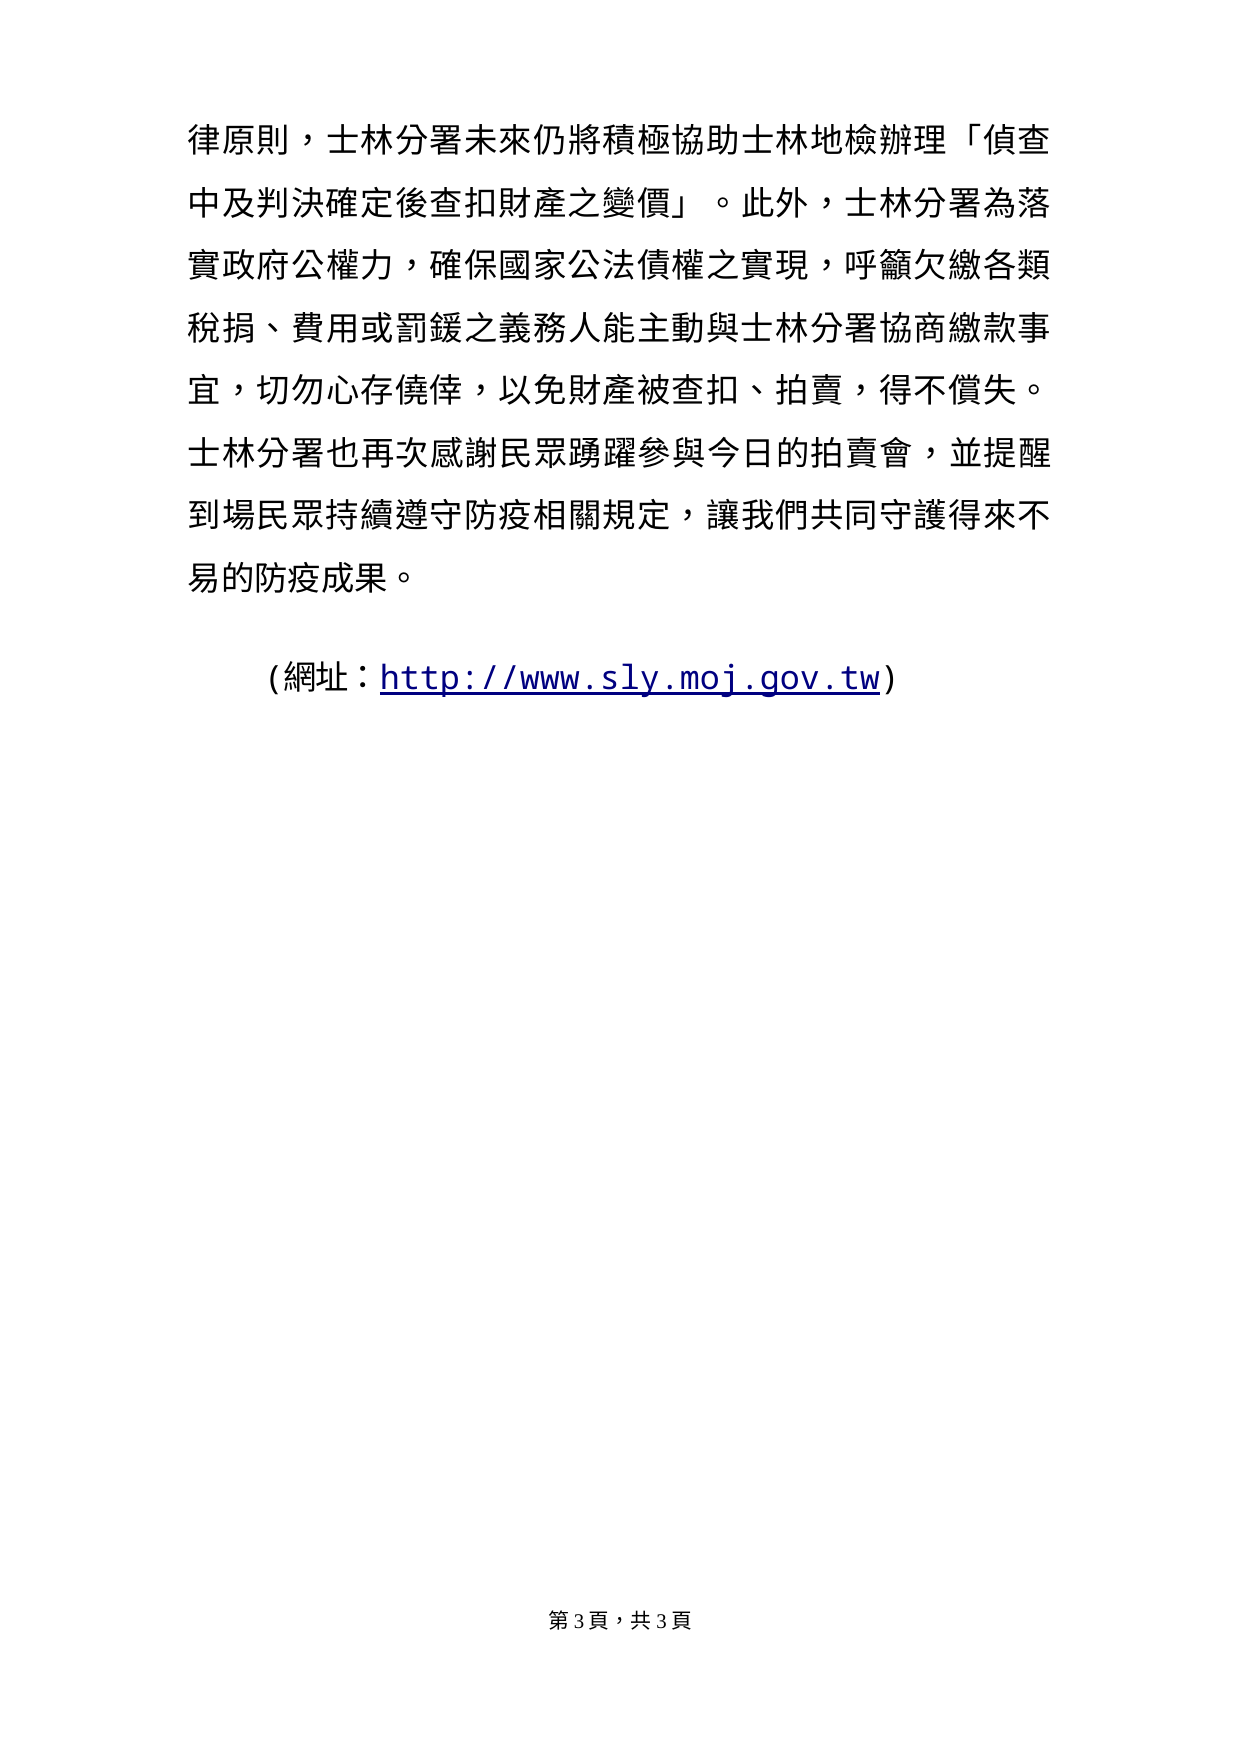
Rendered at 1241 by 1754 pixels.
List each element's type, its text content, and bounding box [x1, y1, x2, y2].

text (網址：http://www.sly.moj.gov.tw) [187, 634, 1053, 696]
text 律原則，士林分署未來仍將積極協助士林地檢辦理「偵查中及判決確定後查扣財產之變價」。此外，士林分署為落實政府公權力，確保國家公法債權之實現，呼籲欠繳各類稅捐、費用或罰鍰之義務人能主動與士林分署協商繳款事宜，切勿心存僥倖，以免財產被查扣、拍賣，得不償失。士林分署也再次感謝民眾踴躍參與今日的拍賣會，並提醒到場民眾持續遵守防疫相關規定，讓我們共同守護得來不易的防疫成果。 [187, 96, 1053, 596]
